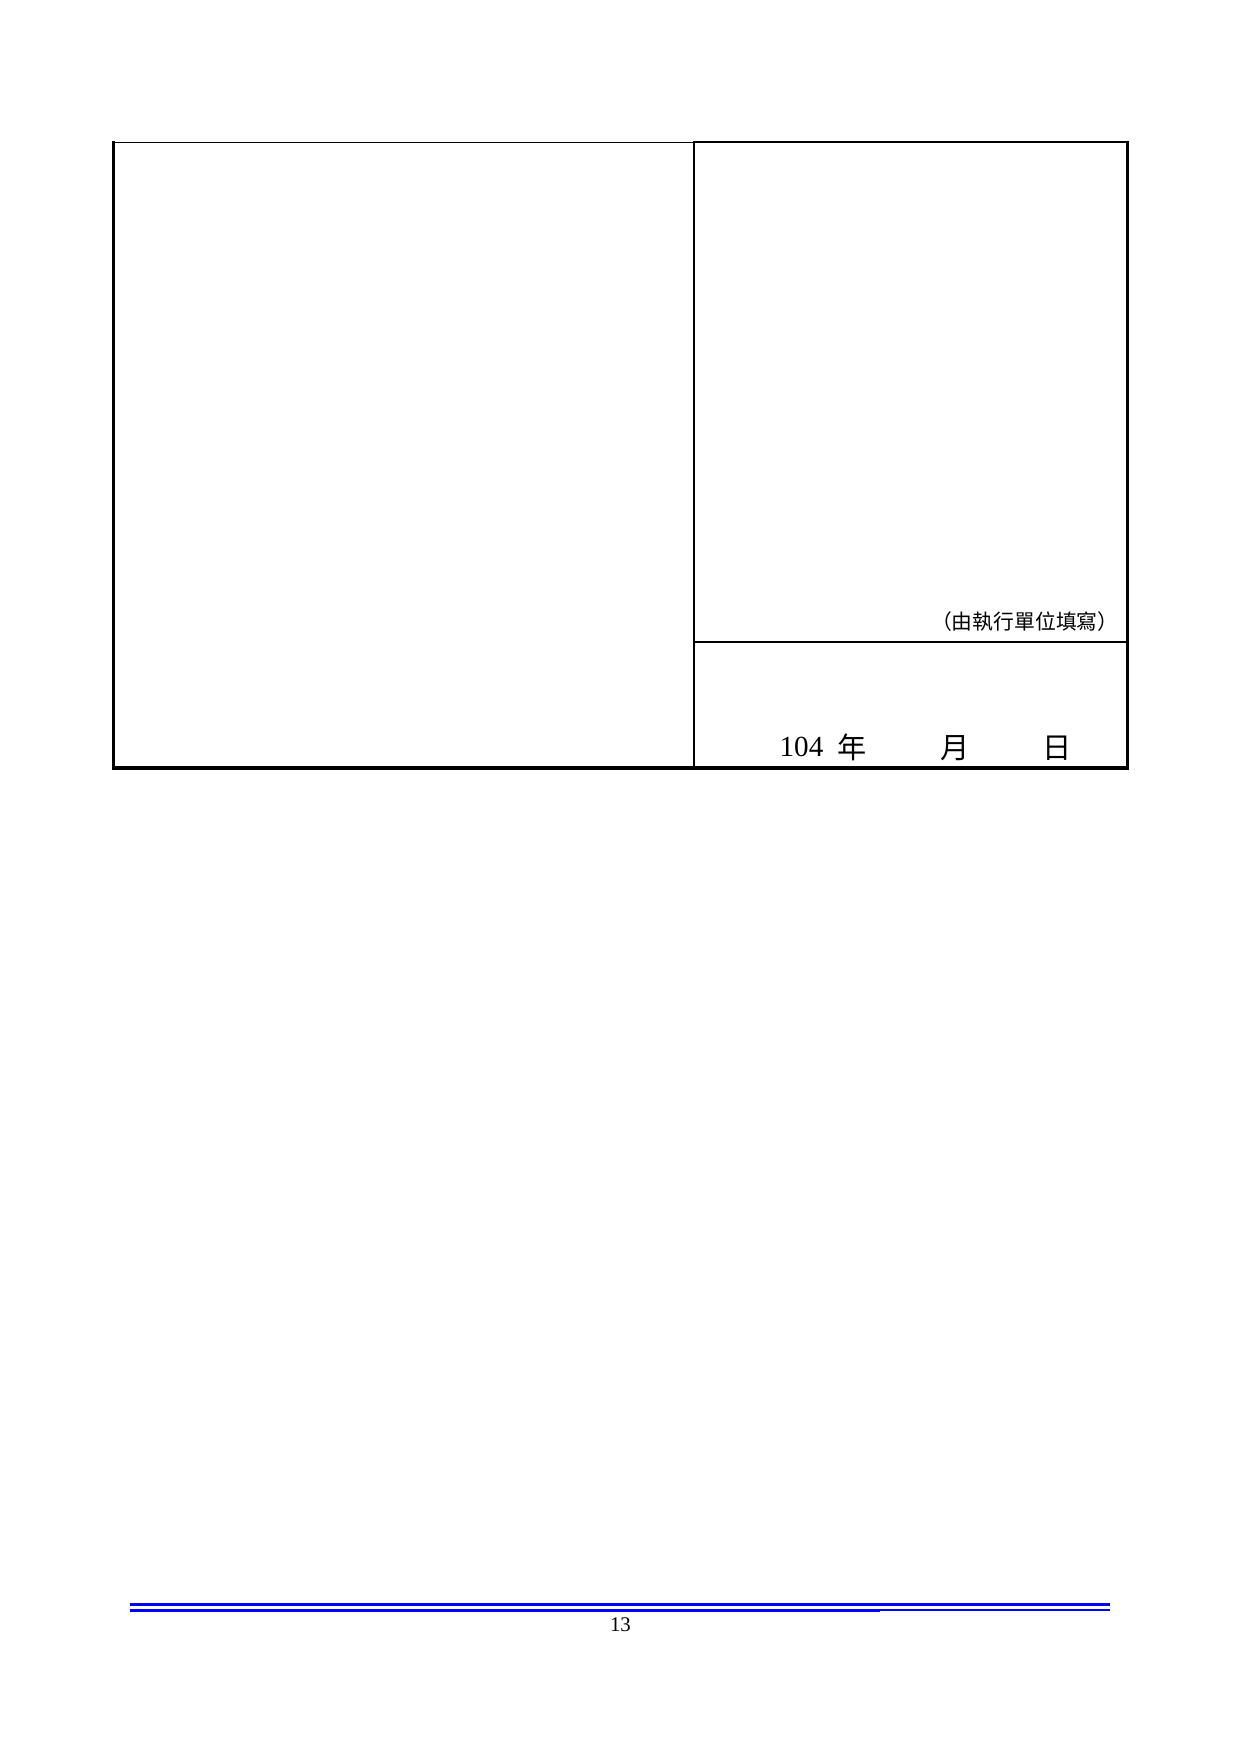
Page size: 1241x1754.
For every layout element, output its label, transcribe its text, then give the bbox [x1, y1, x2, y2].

table_cell 104 年 月 日 [695, 643, 1126, 766]
table_cell （由執行單位填寫） [695, 143, 1126, 641]
table_cell [115, 143, 693, 766]
